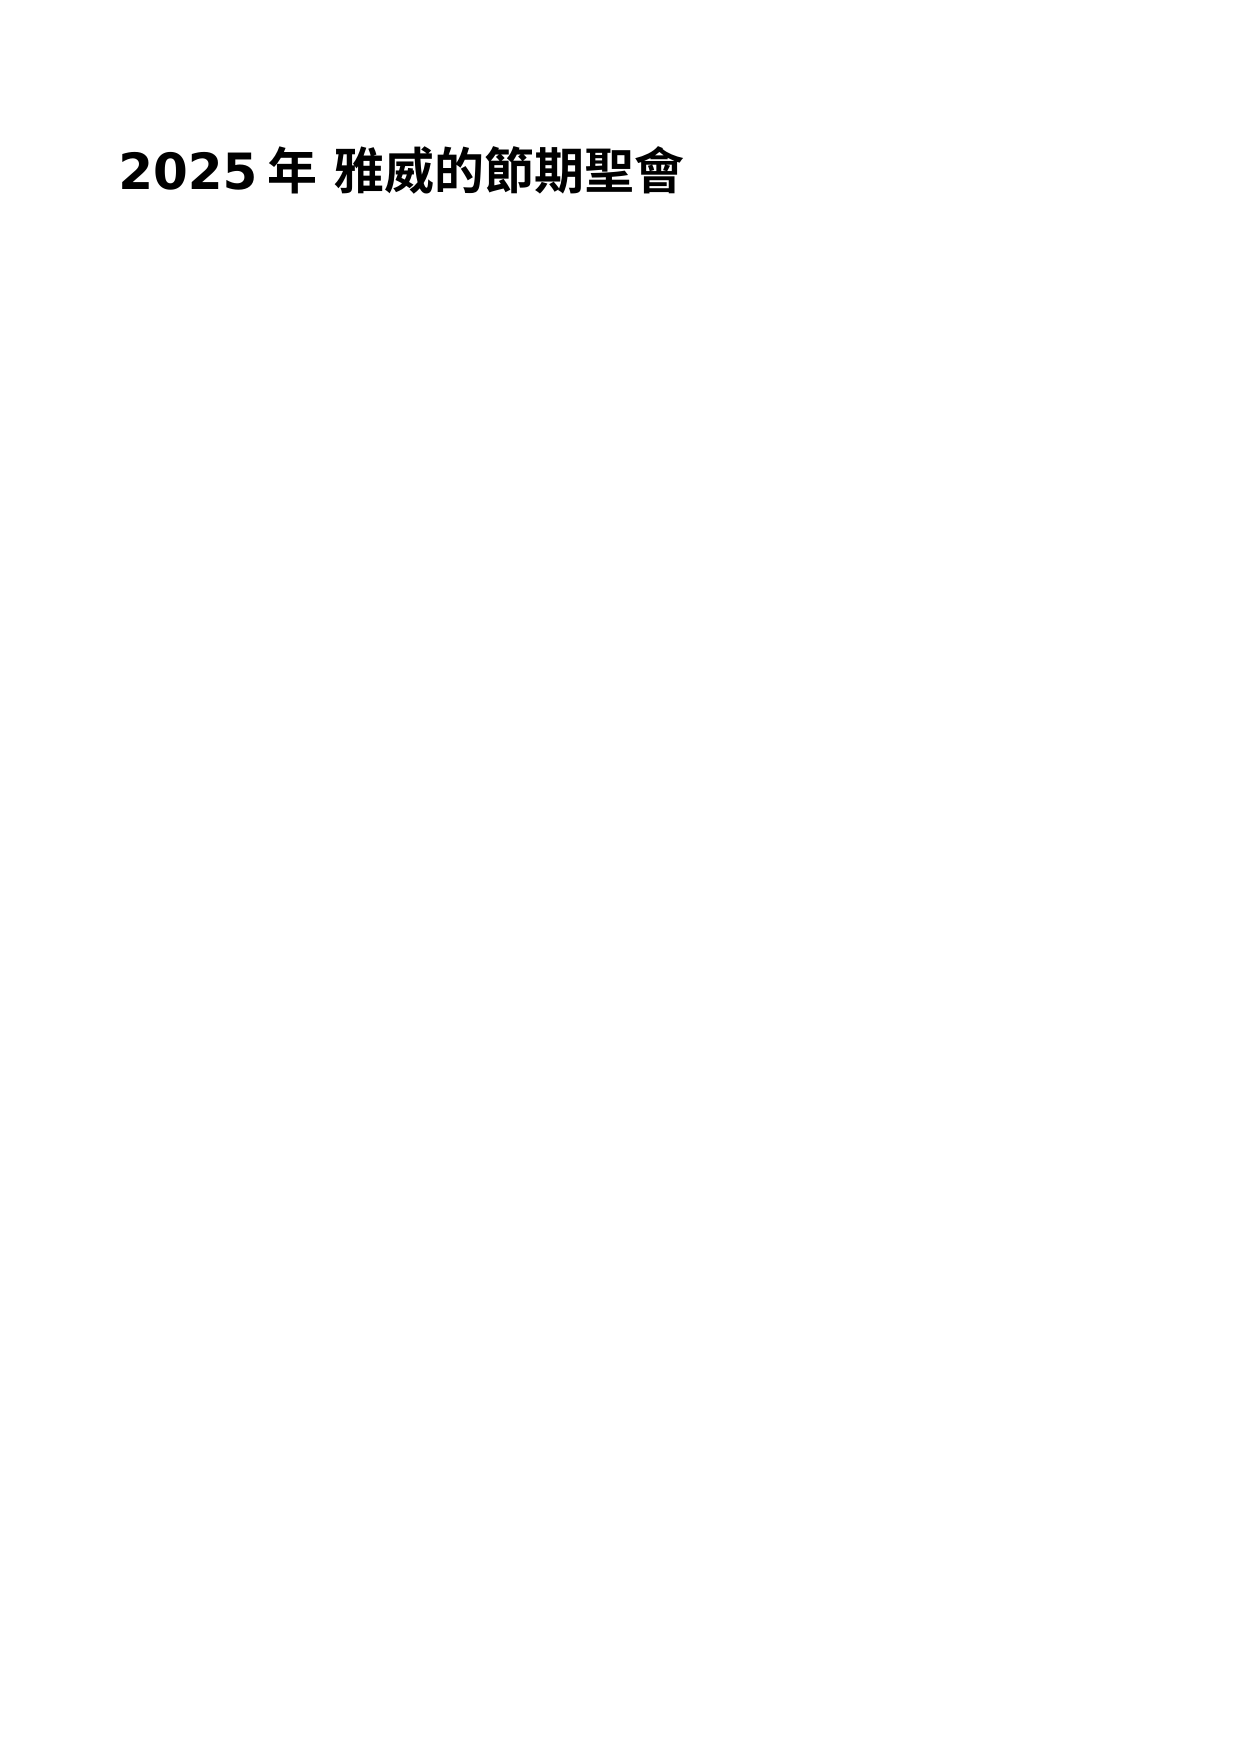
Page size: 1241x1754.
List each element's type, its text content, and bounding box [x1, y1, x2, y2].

subtitle 2025年 雅威的節期聖會 [118, 143, 1122, 201]
